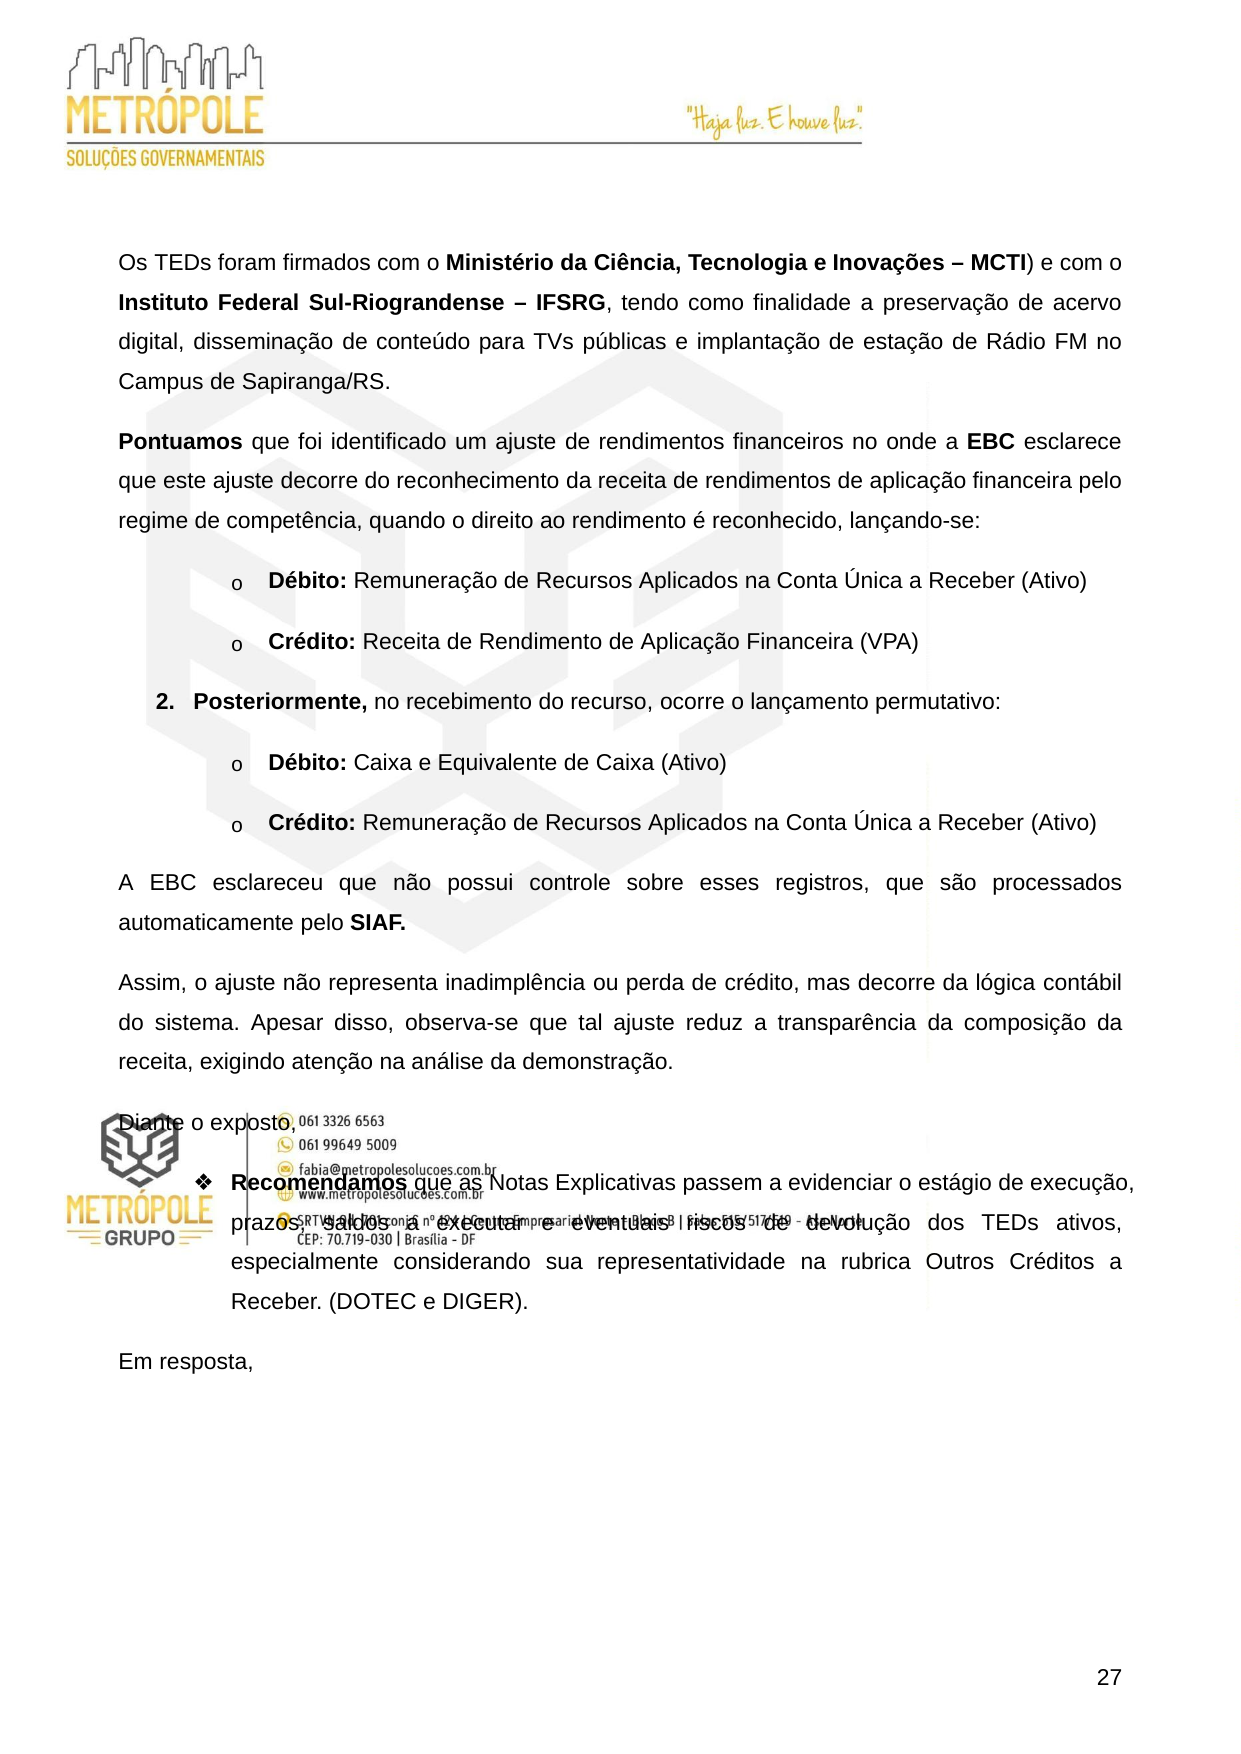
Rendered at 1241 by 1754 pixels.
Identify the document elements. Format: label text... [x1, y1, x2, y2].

text o [231, 753, 268, 776]
text regime de competência, quando o direito ao rendimento é reconhecido, lançando-se: [118, 508, 1147, 534]
text prazos, saldos a executar e eventuais riscos de devolução dos TEDs ativos, [231, 1209, 1147, 1235]
text Crédito: Receita de Rendimento de Aplicação Financeira (VPA) [268, 629, 945, 654]
text receita, exigindo atenção na análise da demonstração. [118, 1049, 1147, 1075]
text especialmente considerando sua representatividade na rubrica Outros Créditos a [231, 1249, 1147, 1275]
text Os TEDs foram firmados com o Ministério da Ciência, Tecnologia e Inovações – MCTI) e com o [118, 250, 1147, 276]
text Em resposta, [118, 1349, 278, 1374]
text Assim, o ajuste não representa inadimplência ou perda de crédito, mas decorre da lógica contábil [118, 970, 1147, 996]
text Crédito: Remuneração de Recursos Aplicados na Conta Única a Receber (Ativo) [268, 809, 1121, 835]
text Instituto Federal Sul-Riograndense – IFSRG, tendo como finalidade a preservação de acervo [118, 289, 1147, 315]
text do sistema. Apesar disso, observa-se que tal ajuste reduz a transparência da composição da [118, 1010, 1147, 1035]
text ❖ [193, 1170, 231, 1196]
text Pontuamos que foi identificado um ajuste de rendimentos financeiros no onde a EBC esclarece [118, 429, 1147, 454]
text Diante o exposto, [118, 1109, 321, 1135]
text 2. Posteriormente, no recebimento do recurso, ocorre o lançamento permutativo: [156, 689, 1025, 715]
text 27 [1097, 1665, 1147, 1690]
text Recomendamos que as Notas Explicativas passem a evidenciar o estágio de execução, [231, 1170, 1147, 1196]
text que este ajuste decorre do reconhecimento da receita de rendimentos de aplicação financeira pelo [118, 468, 1147, 494]
text o [231, 813, 268, 837]
text o [231, 632, 268, 656]
text Receber. (DOTEC e DIGER). [231, 1289, 1147, 1314]
text A EBC esclareceu que não possui controle sobre esses registros, que são processados [118, 870, 1147, 896]
text Débito: Remuneração de Recursos Aplicados na Conta Única a Receber (Ativo) [268, 568, 1112, 594]
text o [231, 572, 268, 595]
text automaticamente pelo SIAF. [118, 909, 434, 935]
text Débito: Caixa e Equivalente de Caixa (Ativo) [268, 749, 752, 775]
text digital, disseminação de conteúdo para TVs públicas e implantação de estação de Rádio FM no [118, 329, 1147, 355]
text Campus de Sapiranga/RS. [118, 369, 1147, 394]
